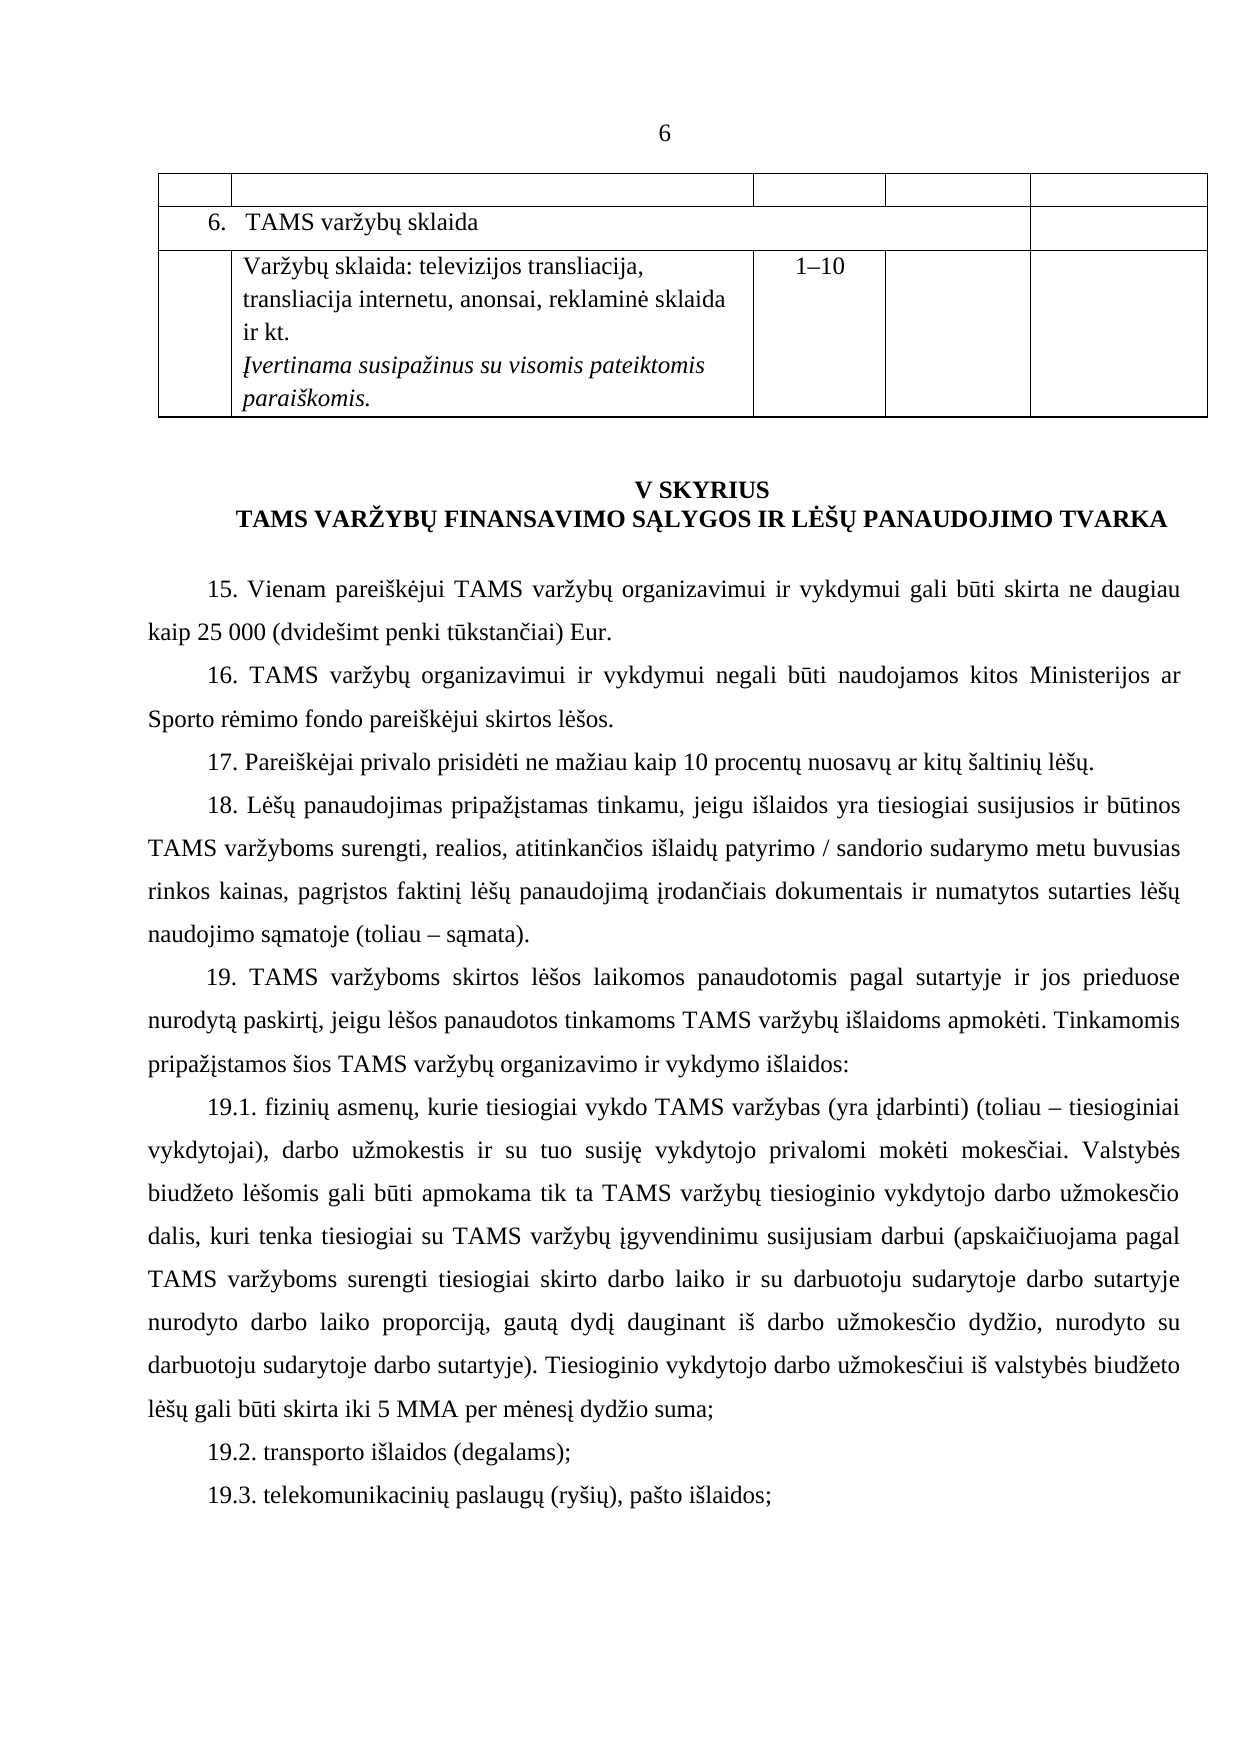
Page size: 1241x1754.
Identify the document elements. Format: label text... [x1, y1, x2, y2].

table_cell [886, 174, 1030, 206]
text 19.1. fizinių asmenų, kurie tiesiogiai vykdo TAMS varžybas (yra įdarbinti) (toliau – tiesioginiai vykdytojai), darbo užmokestis ir su tuo susiję vykdytojo privalomi mokėti mokesčiai. Valstybės biudžeto lėšomis gali būti apmokama tik ta TAMS varžybų tiesioginio vykdytojo darbo užmokesčio dalis, kuri tenka tiesiogiai su TAMS varžybų įgyvendinimu susijusiam darbui (apskaičiuojama pagal TAMS varžyboms surengti tiesiogiai skirto darbo laiko ir su darbuotoju sudarytoje darbo sutartyje nurodyto darbo laiko proporciją, gautą dydį dauginant iš darbo užmokesčio dydžio, nurodyto su darbuotoju sudarytoje darbo sutartyje). Tiesioginio vykdytojo darbo užmokesčiui iš valstybės biudžeto lėšų gali būti skirta iki 5 MMA per mėnesį dydžio suma; [148, 1092, 1181, 1422]
text TAMS VARŽYBŲ FINANSAVIMO SĄLYGOS IR LĖŠŲ PANAUDOJIMO TVARKA [148, 504, 1181, 532]
text V SKYRIUS [148, 475, 1181, 504]
table_cell 1–10 [754, 251, 885, 416]
table_cell [754, 174, 885, 206]
text 19. TAMS varžyboms skirtos lėšos laikomos panaudotomis pagal sutartyje ir jos prieduose nurodytą paskirtį, jeigu lėšos panaudotos tinkamoms TAMS varžybų išlaidoms apmokėti. Tinkamomis pripažįstamos šios TAMS varžybų organizavimo ir vykdymo išlaidos: [148, 962, 1181, 1077]
table_cell [886, 251, 1030, 416]
table_cell [1031, 174, 1207, 206]
text 16. TAMS varžybų organizavimui ir vykdymui negali būti naudojamos kitos Ministerijos ar Sporto rėmimo fondo pareiškėjui skirtos lėšos. [148, 661, 1181, 732]
table_cell [232, 174, 753, 206]
table_cell [159, 174, 231, 206]
text 19.2. transporto išlaidos (degalams); [148, 1437, 1181, 1466]
text 15. Vienam pareiškėjui TAMS varžybų organizavimui ir vykdymui gali būti skirta ne daugiau kaip 25 000 (dvidešimt penki tūkstančiai) Eur. [148, 574, 1181, 646]
table_cell Varžybų sklaida: televizijos transliacija, transliacija internetu, anonsai, reklaminė sklaida ir kt. Įvertinama susipažinus su visomis pateiktomis paraiškomis. [232, 251, 753, 416]
table_cell [1031, 207, 1207, 250]
table_cell [159, 251, 231, 416]
text 19.3. telekomunikacinių paslaugų (ryšių), pašto išlaidos; [148, 1480, 1181, 1509]
text 18. Lėšų panaudojimas pripažįstamas tinkamu, jeigu išlaidos yra tiesiogiai susijusios ir būtinos TAMS varžyboms surengti, realios, atitinkančios išlaidų patyrimo / sandorio sudarymo metu buvusias rinkos kainas, pagrįstos faktinį lėšų panaudojimą įrodančiais dokumentais ir numatytos sutarties lėšų naudojimo sąmatoje (toliau – sąmata). [148, 790, 1181, 948]
text 17. Pareiškėjai privalo prisidėti ne mažiau kaip 10 procentų nuosavų ar kitų šaltinių lėšų. [148, 747, 1181, 776]
table_cell [1031, 251, 1207, 416]
table_cell 6. TAMS varžybų sklaida [159, 207, 1030, 250]
